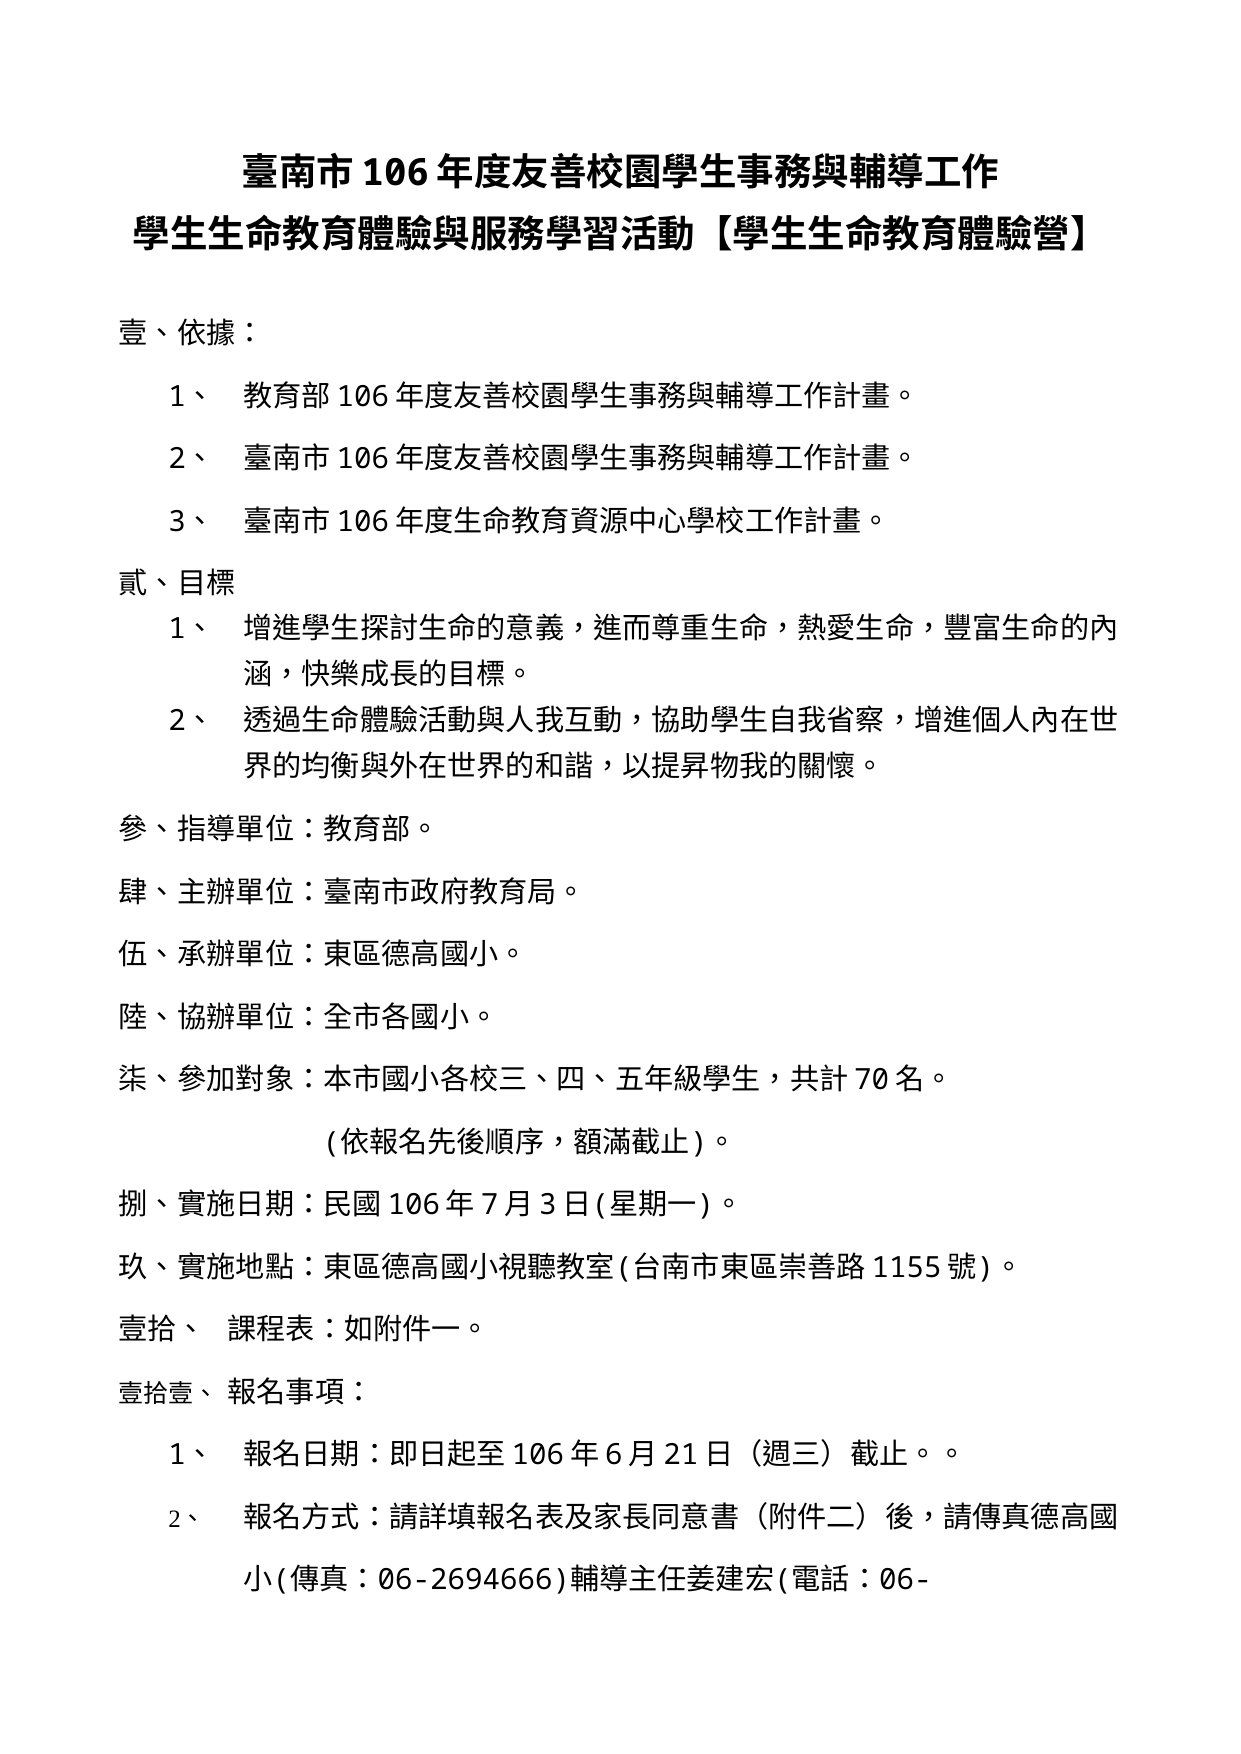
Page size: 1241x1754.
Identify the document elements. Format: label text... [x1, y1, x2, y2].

list 教育部106年度友善校園學生事務與輔導工作計畫。 [168, 352, 1122, 414]
list 實施日期：民國106年7月3日(星期一)。 [118, 1160, 1122, 1223]
list 課程表：如附件一。 [118, 1285, 1122, 1348]
list 依據： [118, 289, 1122, 352]
text 學生生命教育體驗與服務學習活動【學生生命教育體驗營】 [118, 189, 1122, 252]
list 報名事項： [118, 1348, 1122, 1410]
text (依報名先後順序，額滿截止)。 [118, 1098, 1122, 1160]
list 目標 [118, 539, 1122, 602]
list 增進學生探討生命的意義，進而尊重生命，熱愛生命，豐富生命的內涵，快樂成長的目標。 [168, 602, 1122, 694]
list 臺南市106年度生命教育資源中心學校工作計畫。 [168, 477, 1122, 539]
list 協辦單位：全市各國小。 [118, 973, 1122, 1035]
list 透過生命體驗活動與人我互動，協助學生自我省察，增進個人內在世界的均衡與外在世界的和諧，以提昇物我的關懷。 [168, 694, 1122, 785]
list 承辦單位：東區德高國小。 [118, 910, 1122, 973]
list 實施地點：東區德高國小視聽教室(台南市東區崇善路1155號)。 [118, 1223, 1122, 1285]
text 臺南市106年度友善校園學生事務與輔導工作 [118, 127, 1122, 189]
list 臺南市106年度友善校園學生事務與輔導工作計畫。 [168, 414, 1122, 477]
list 參加對象：本市國小各校三、四、五年級學生，共計70名。 [118, 1035, 1122, 1098]
list 指導單位：教育部。 [118, 785, 1122, 848]
list 報名日期：即日起至106年6月21日（週三）截止。。 [168, 1410, 1122, 1473]
list 報名方式：請詳填報名表及家長同意書（附件二）後，請傳真德高國小(傳真：06-2694666)輔導主任姜建宏(電話：06- [168, 1473, 1122, 1598]
list 主辦單位：臺南市政府教育局。 [118, 848, 1122, 910]
